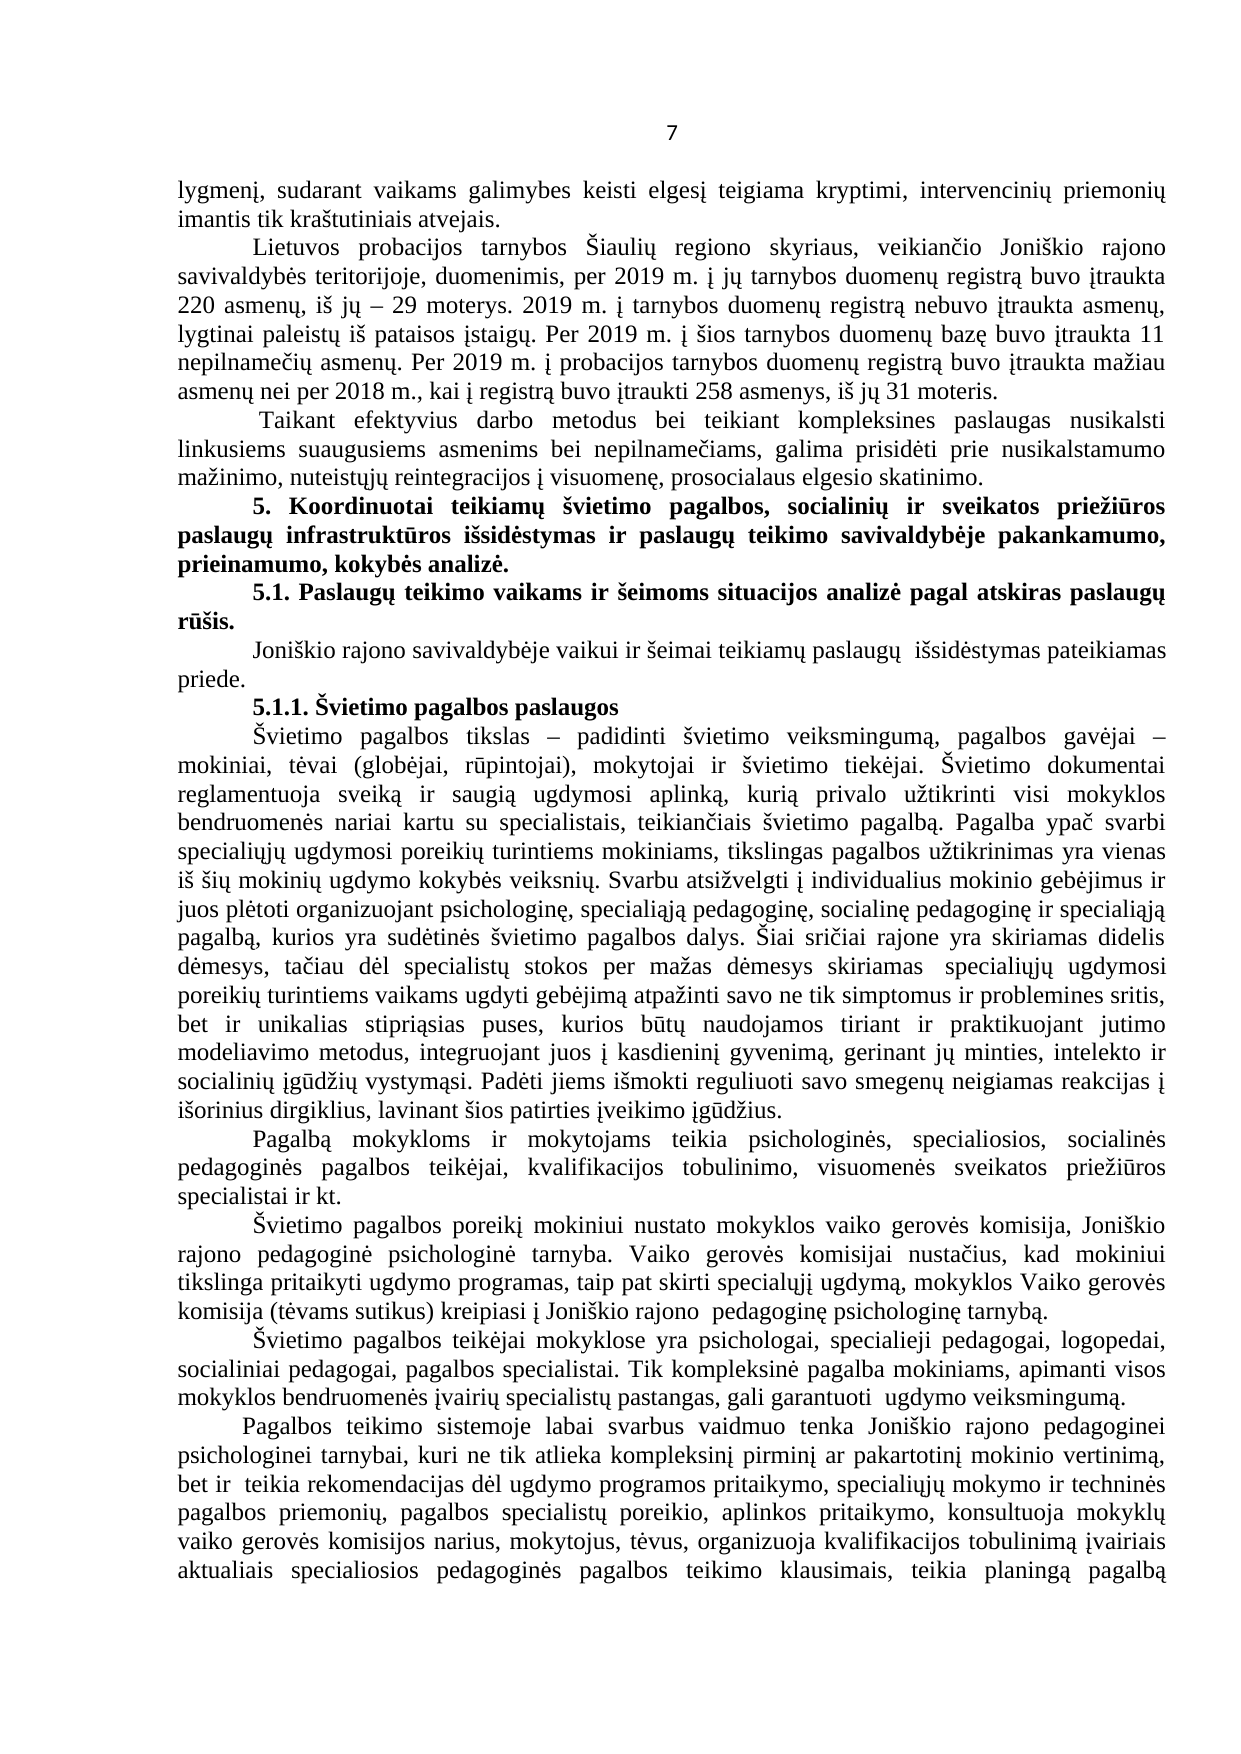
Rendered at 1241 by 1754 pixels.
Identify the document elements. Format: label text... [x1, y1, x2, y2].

text lygmenį, sudarant vaikams galimybes keisti elgesį teigiama kryptimi, intervencinių priemonių imantis tik kraštutiniais atvejais. [177, 175, 1167, 232]
text Švietimo pagalbos tikslas – padidinti švietimo veiksmingumą, pagalbos gavėjai – mokiniai, tėvai (globėjai, rūpintojai), mokytojai ir švietimo tiekėjai. Švietimo dokumentai reglamentuoja sveiką ir saugią ugdymosi aplinką, kurią privalo užtikrinti visi mokyklos bendruomenės nariai kartu su specialistais, teikiančiais švietimo pagalbą. Pagalba ypač svarbi specialiųjų ugdymosi poreikių turintiems mokiniams, tikslingas pagalbos užtikrinimas yra vienas iš šių mokinių ugdymo kokybės veiksnių. Svarbu atsižvelgti į individualius mokinio gebėjimus ir juos plėtoti organizuojant psichologinę, specialiąją pedagoginę, socialinę pedagoginę ir specialiąją pagalbą, kurios yra sudėtinės švietimo pagalbos dalys. Šiai sričiai rajone yra skiriamas didelis dėmesys, tačiau dėl specialistų stokos per mažas dėmesys skiriamas specialiųjų ugdymosi poreikių turintiems vaikams ugdyti gebėjimą atpažinti savo ne tik simptomus ir problemines sritis, bet ir unikalias stipriąsias puses, kurios būtų naudojamos tiriant ir praktikuojant jutimo modeliavimo metodus, integruojant juos į kasdieninį gyvenimą, gerinant jų minties, intelekto ir socialinių įgūdžių vystymąsi. Padėti jiems išmokti reguliuoti savo smegenų neigiamas reakcijas į išorinius dirgiklius, lavinant šios patirties įveikimo įgūdžius. [177, 721, 1167, 1124]
text Švietimo pagalbos teikėjai mokyklose yra psichologai, specialieji pedagogai, logopedai, socialiniai pedagogai, pagalbos specialistai. Tik kompleksinė pagalba mokiniams, apimanti visos mokyklos bendruomenės įvairių specialistų pastangas, gali garantuoti ugdymo veiksmingumą. [177, 1325, 1167, 1411]
text 5.1.1. Švietimo pagalbos paslaugos [177, 692, 1167, 721]
text 5.1. Paslaugų teikimo vaikams ir šeimoms situacijos analizė pagal atskiras paslaugų rūšis. [177, 577, 1167, 635]
text 5. Koordinuotai teikiamų švietimo pagalbos, socialinių ir sveikatos priežiūros paslaugų infrastruktūros išsidėstymas ir paslaugų teikimo savivaldybėje pakankamumo, prieinamumo, kokybės analizė. [177, 491, 1167, 577]
text Joniškio rajono savivaldybėje vaikui ir šeimai teikiamų paslaugų išsidėstymas pateikiamas priede. [177, 635, 1167, 692]
text Lietuvos probacijos tarnybos Šiaulių regiono skyriaus, veikiančio Joniškio rajono savivaldybės teritorijoje, duomenimis, per 2019 m. į jų tarnybos duomenų registrą buvo įtraukta 220 asmenų, iš jų – 29 moterys. 2019 m. į tarnybos duomenų registrą nebuvo įtraukta asmenų, lygtinai paleistų iš pataisos įstaigų. Per 2019 m. į šios tarnybos duomenų bazę buvo įtraukta 11 nepilnamečių asmenų. Per 2019 m. į probacijos tarnybos duomenų registrą buvo įtraukta mažiau asmenų nei per 2018 m., kai į registrą buvo įtraukti 258 asmenys, iš jų 31 moteris. [177, 232, 1167, 405]
text Taikant efektyvius darbo metodus bei teikiant kompleksines paslaugas nusikalsti linkusiems suaugusiems asmenims bei nepilnamečiams, galima prisidėti prie nusikalstamumo mažinimo, nuteistųjų reintegracijos į visuomenę, prosocialaus elgesio skatinimo. [177, 405, 1167, 491]
text Pagalbą mokykloms ir mokytojams teikia psichologinės, specialiosios, socialinės pedagoginės pagalbos teikėjai, kvalifikacijos tobulinimo, visuomenės sveikatos priežiūros specialistai ir kt. [177, 1124, 1167, 1210]
text Pagalbos teikimo sistemoje labai svarbus vaidmuo tenka Joniškio rajono pedagoginei psichologinei tarnybai, kuri ne tik atlieka kompleksinį pirminį ar pakartotinį mokinio vertinimą, bet ir teikia rekomendacijas dėl ugdymo programos pritaikymo, specialiųjų mokymo ir techninės pagalbos priemonių, pagalbos specialistų poreikio, aplinkos pritaikymo, konsultuoja mokyklų vaiko gerovės komisijos narius, mokytojus, tėvus, organizuoja kvalifikacijos tobulinimą įvairiais aktualiais specialiosios pedagoginės pagalbos teikimo klausimais, teikia planingą pagalbą [177, 1411, 1167, 1584]
text Švietimo pagalbos poreikį mokiniui nustato mokyklos vaiko gerovės komisija, Joniškio rajono pedagoginė psichologinė tarnyba. Vaiko gerovės komisijai nustačius, kad mokiniui tikslinga pritaikyti ugdymo programas, taip pat skirti specialųjį ugdymą, mokyklos Vaiko gerovės komisija (tėvams sutikus) kreipiasi į Joniškio rajono pedagoginę psichologinę tarnybą. [177, 1210, 1167, 1325]
